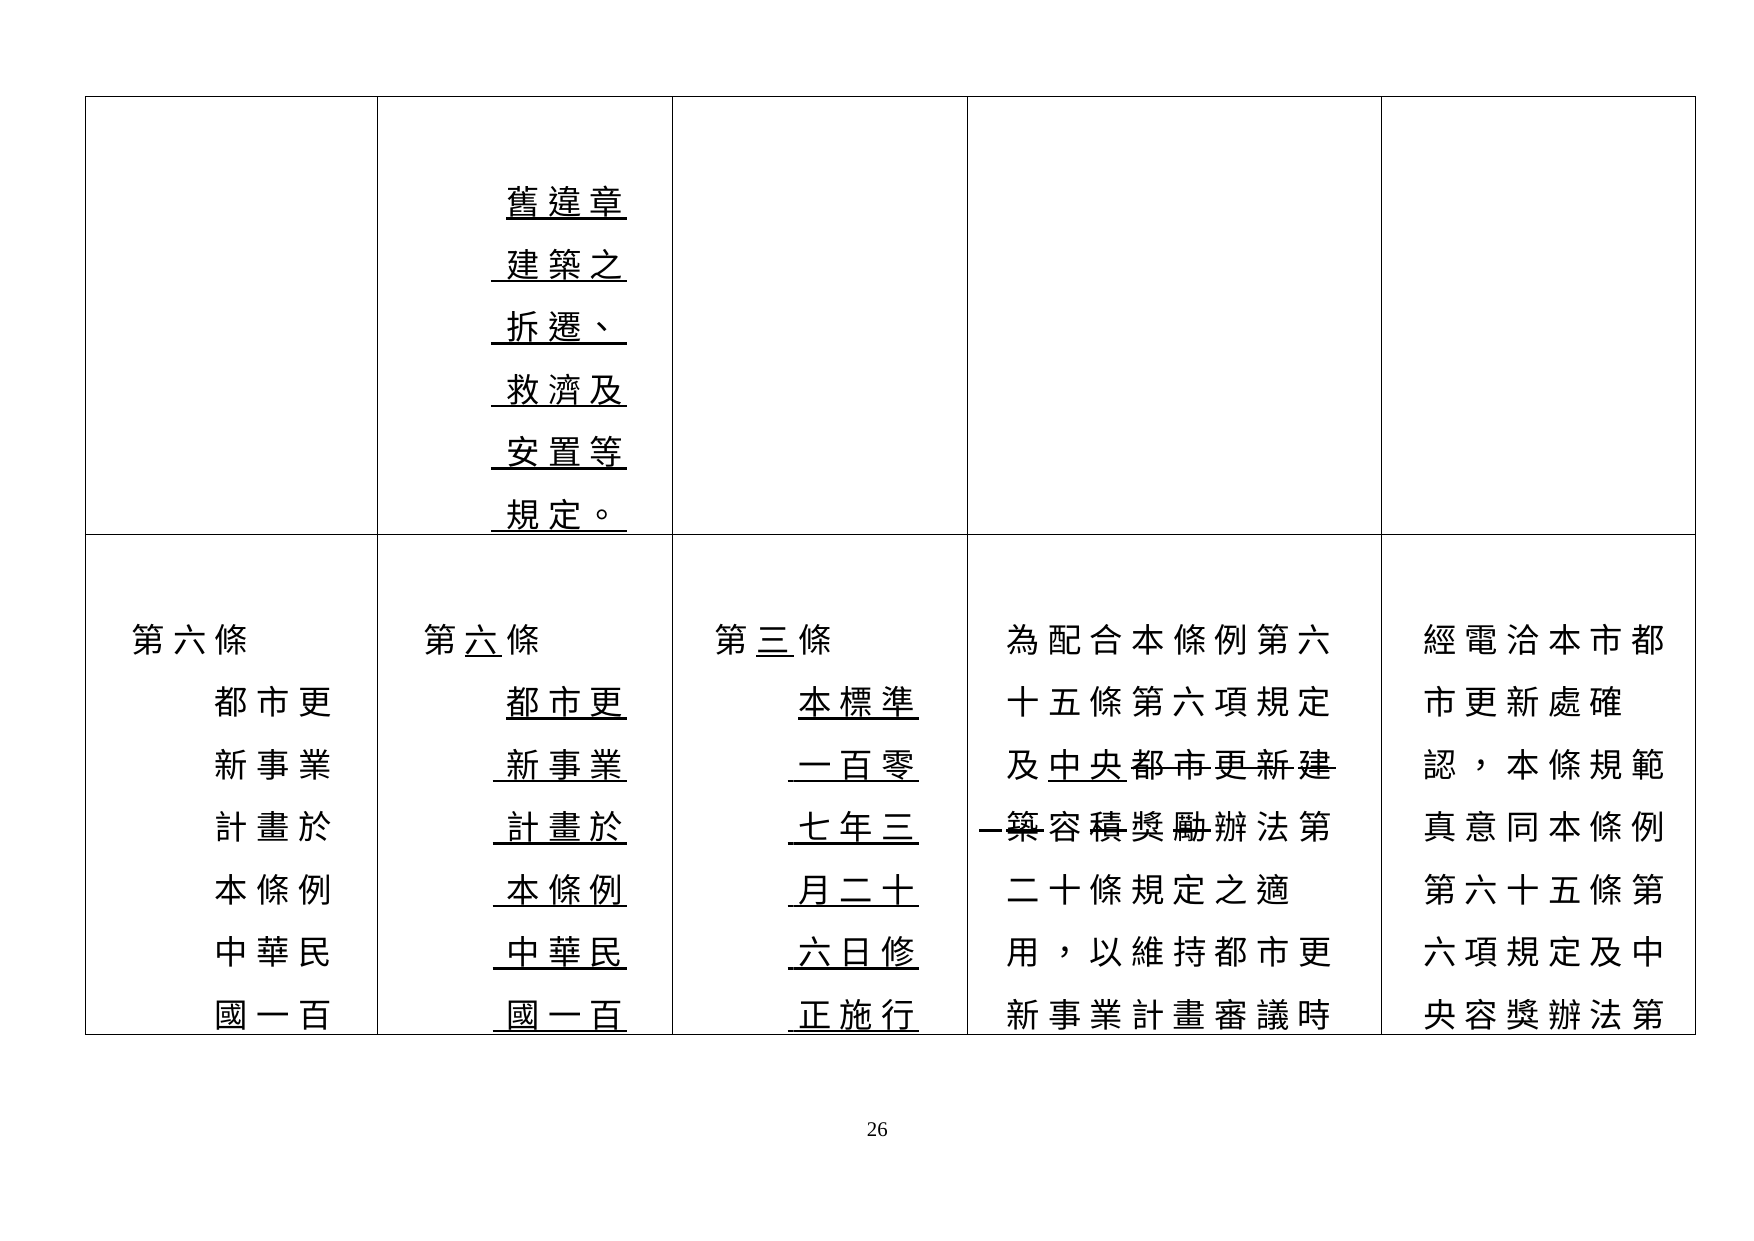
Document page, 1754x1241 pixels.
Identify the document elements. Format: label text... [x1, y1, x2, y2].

table_cell 第六條 都市更新事業計畫於本條例中華民國一百 [86, 535, 377, 1033]
table_cell [86, 97, 377, 533]
table_cell [673, 97, 967, 533]
table_cell 經電洽本市都市更新處確認，本條規範真意同本條例第六十五條第六項規定及中央容獎辦法第 [1382, 535, 1695, 1033]
table_cell [1382, 97, 1695, 533]
table_cell [968, 97, 1381, 533]
table_cell 第三條 本標準一百零七年三月二十六日修正施行 [673, 535, 967, 1033]
table_cell 舊違章建築之拆遷、救濟及安置等規定。 [378, 97, 672, 533]
table_cell 為配合本條例第六十五條第六項規定及中央都市更新建築容積獎勵辦法第二十條規定之適用，以維持都市更新事業計畫審議時 [968, 535, 1381, 1033]
table_cell 第六條 都市更新事業計畫於本條例中華民國一百 [378, 535, 672, 1033]
